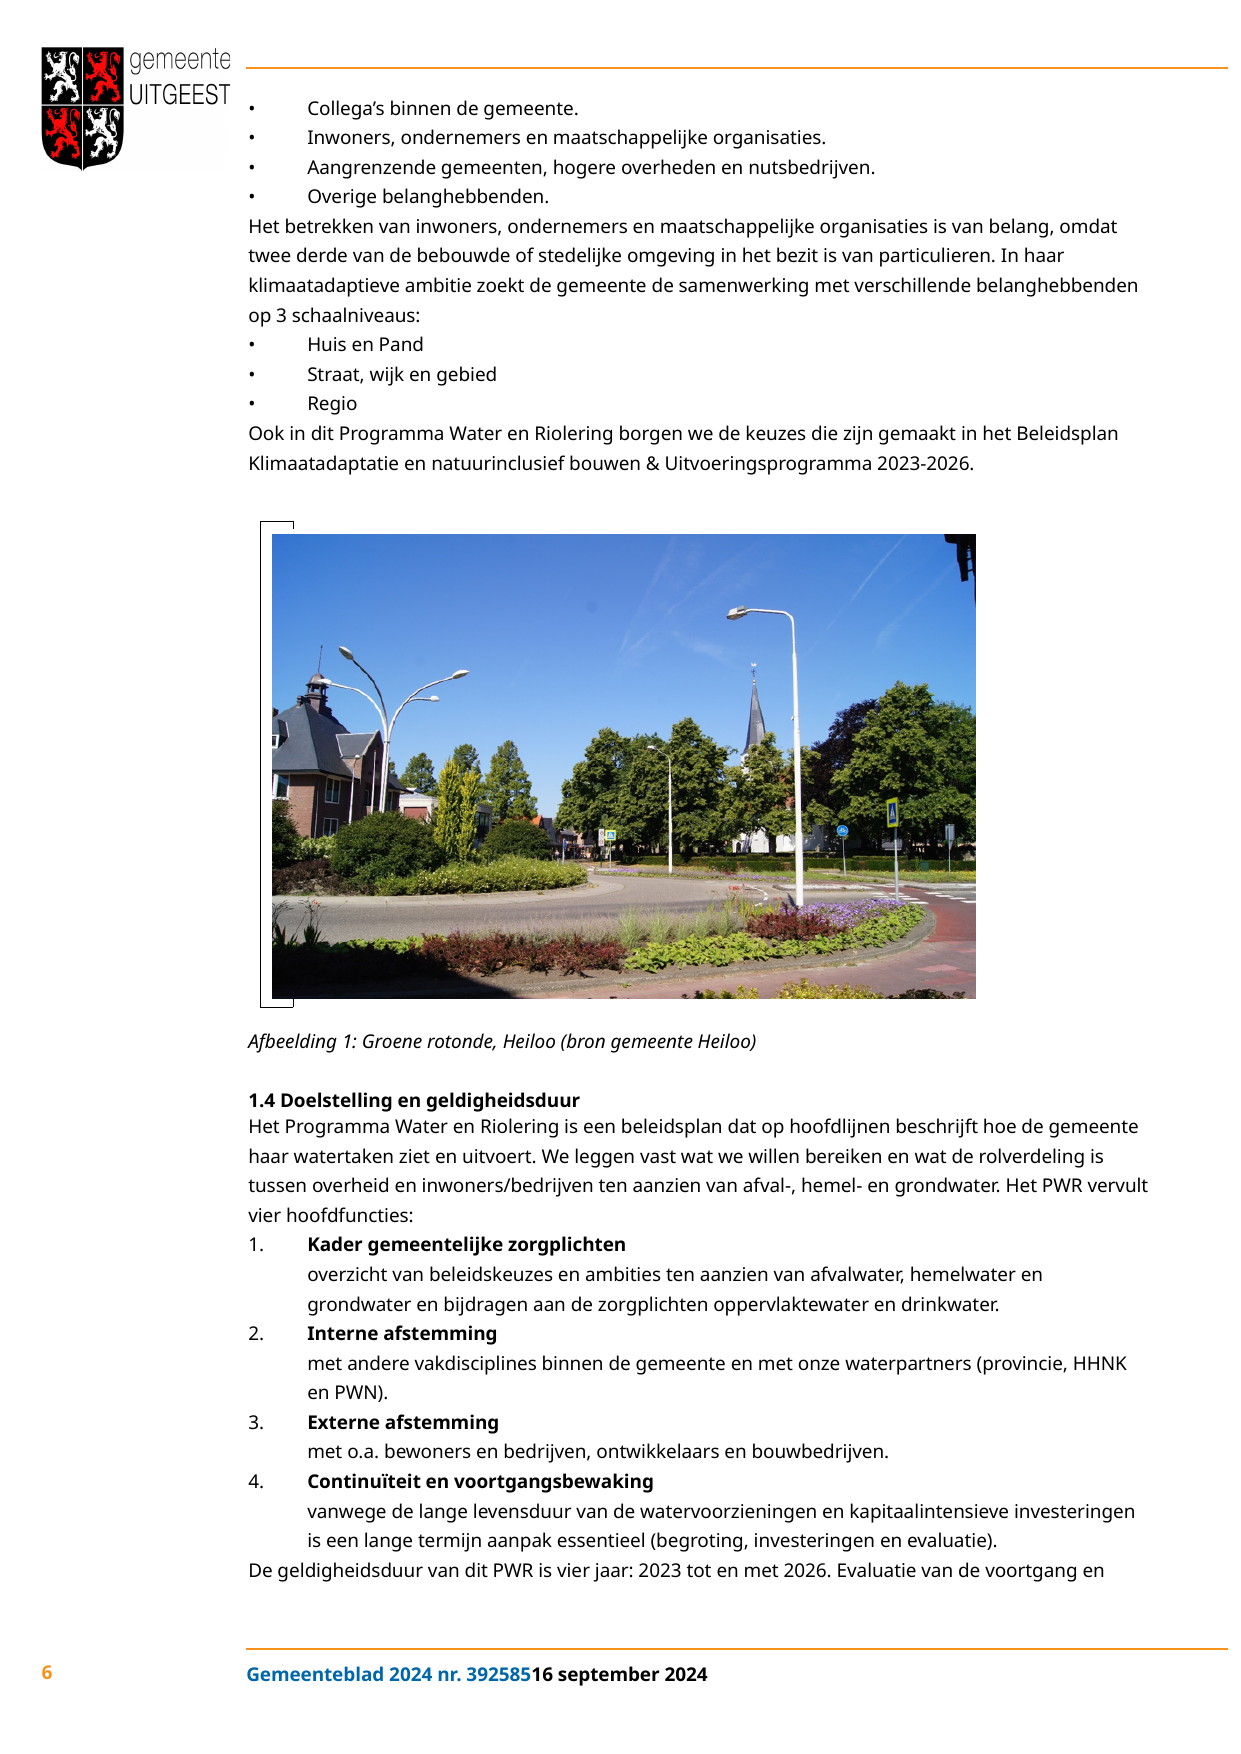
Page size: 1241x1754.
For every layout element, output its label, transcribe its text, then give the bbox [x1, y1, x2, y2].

picture [268, 529, 978, 999]
text Afbeelding 1: Groene rotonde, Heiloo (bron gemeente Heiloo) [248, 1028, 1152, 1054]
list Interne afstemming [248, 1320, 1152, 1346]
list Kader gemeentelijke zorgplichten [248, 1232, 1152, 1257]
list met o.a. bewoners en bedrijven, ontwikkelaars en bouwbedrijven. [248, 1439, 1152, 1464]
text De geldigheidsduur van dit PWR is vier jaar: 2023 tot en met 2026. Evaluatie van de voortgang en [248, 1557, 1152, 1583]
list Collega’s binnen de gemeente. [248, 95, 1152, 121]
list overzicht van beleidskeuzes en ambities ten aanzien van afvalwater, hemelwater en grondwater en bijdragen aan de zorgplichten oppervlaktewater en drinkwater. [248, 1261, 1152, 1317]
list Aangrenzende gemeenten, hogere overheden en nutsbedrijven. [248, 154, 1152, 180]
list vanwege de lange levensduur van de watervoorzieningen en kapitaalintensieve investeringen is een lange termijn aanpak essentieel (begroting, investeringen en evaluatie). [248, 1498, 1152, 1553]
text Het betrekken van inwoners, ondernemers en maatschappelijke organisaties is van belang, omdat twee derde van de bebouwde of stedelijke omgeving in het bezit is van particulieren. In haar klimaatadaptieve ambitie zoekt de gemeente de samenwerking met verschillende belanghebbenden op 3 schaalniveaus: [248, 213, 1152, 328]
text Het Programma Water en Riolering is een beleidsplan dat op hoofdlijnen beschrijft hoe de gemeente haar watertaken ziet en uitvoert. We leggen vast wat we willen bereiken en wat de rolverdeling is tussen overheid en inwoners/bedrijven ten aanzien van afval-, hemel- en grondwater. Het PWR vervult vier hoofdfuncties: [248, 1113, 1152, 1228]
list Straat, wijk en gebied [248, 361, 1152, 387]
list met andere vakdisciplines binnen de gemeente en met onze waterpartners (provincie, HHNK en PWN). [248, 1350, 1152, 1405]
text 1.4 Doelstelling en geldigheidsduur [248, 1088, 1152, 1113]
list Externe afstemming [248, 1409, 1152, 1435]
picture [41, 47, 231, 172]
list Continuïteit en voortgangsbewaking [248, 1468, 1152, 1494]
list Inwoners, ondernemers en maatschappelijke organisaties. [248, 124, 1152, 150]
text Ook in dit Programma Water en Riolering borgen we de keuzes die zijn gemaakt in het Beleidsplan Klimaatadaptatie en natuurinclusief bouwen & Uitvoeringsprogramma 2023-2026. [248, 420, 1152, 476]
list Huis en Pand [248, 331, 1152, 357]
list Regio [248, 391, 1152, 416]
list Overige belanghebbenden. [248, 183, 1152, 209]
